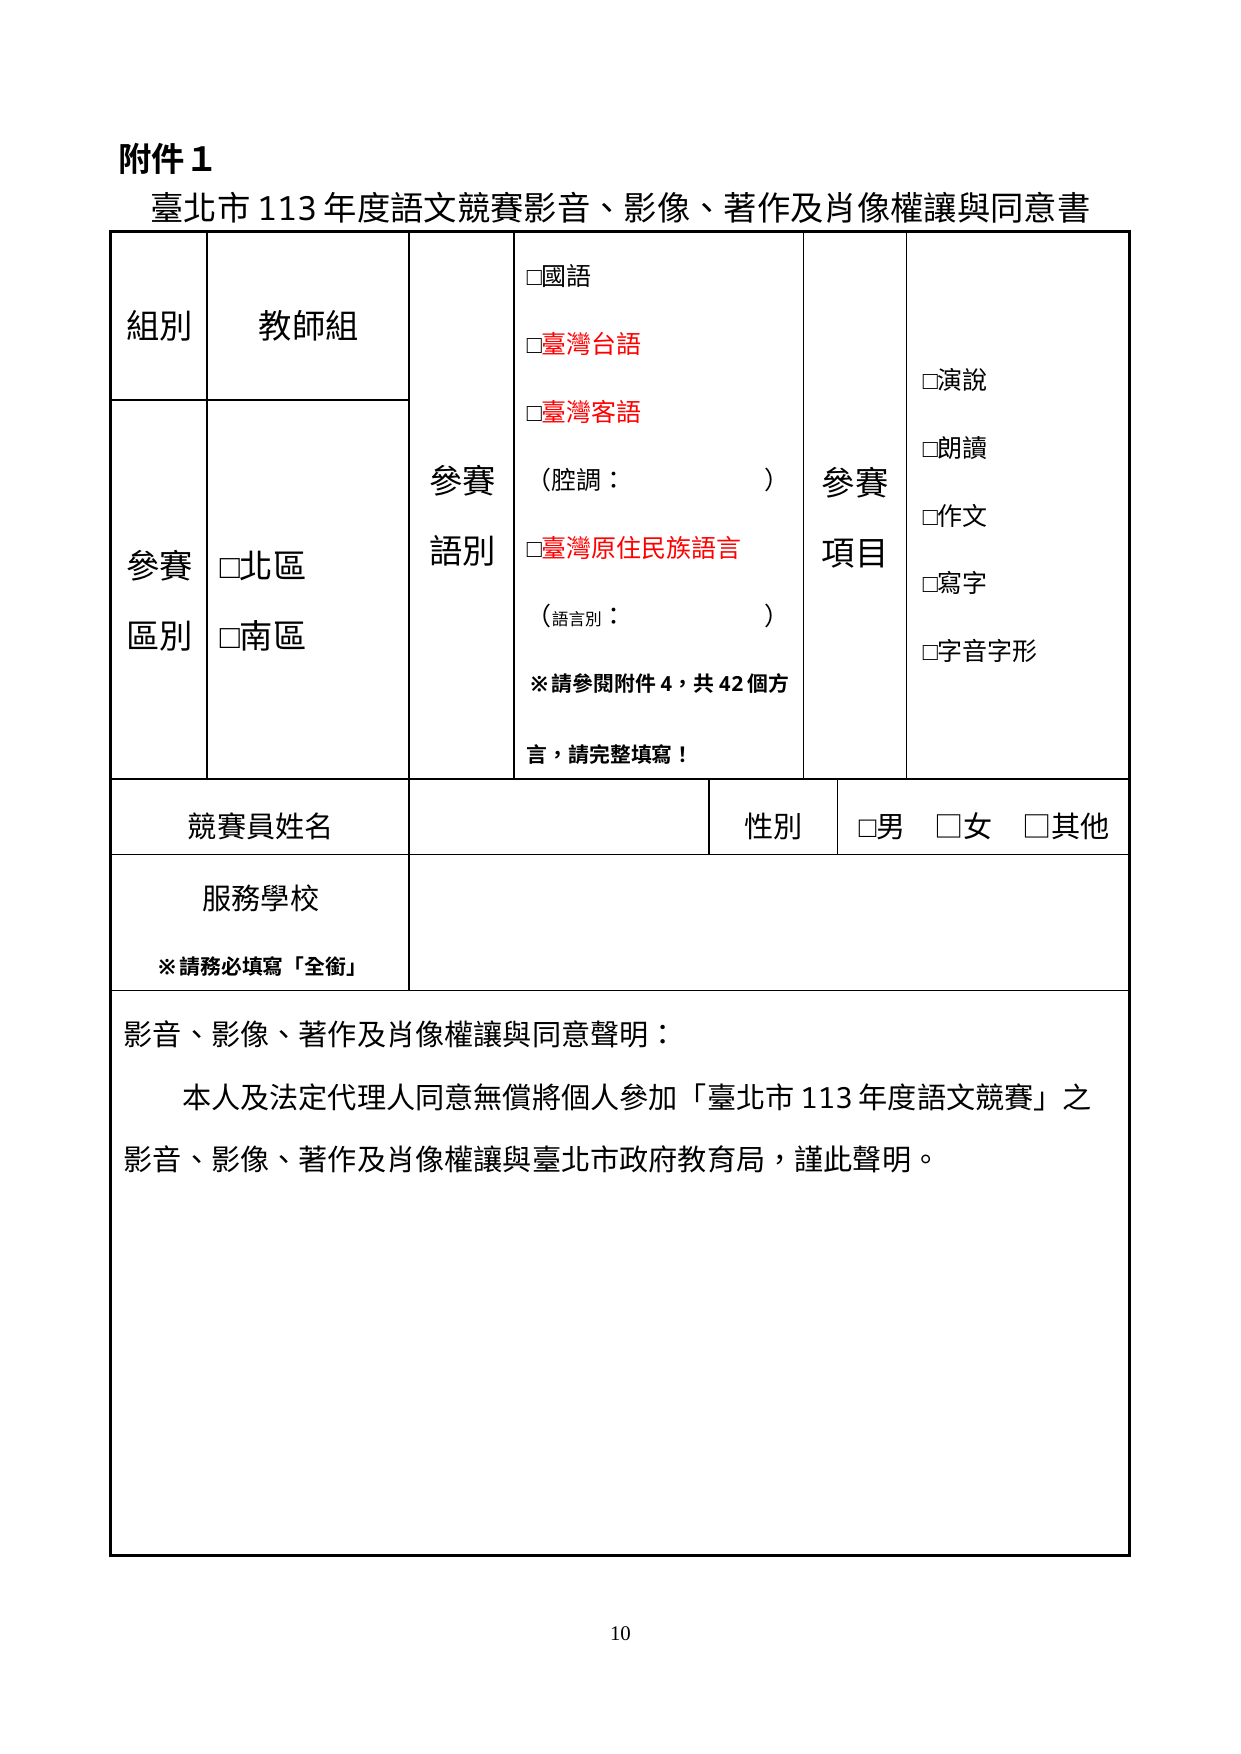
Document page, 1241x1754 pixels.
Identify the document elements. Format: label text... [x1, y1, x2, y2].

table_cell 服務學校 ※請務必填寫「全銜」 [112, 855, 408, 990]
table_header 組別 [112, 233, 206, 399]
table_cell [410, 780, 708, 853]
table_header □演說 □朗讀 □作文 □寫字 □字音字形 [907, 233, 1128, 778]
text 附件１ [118, 133, 1122, 181]
table_cell 影音、影像、著作及肖像權讓與同意聲明： 本人及法定代理人同意無償將個人參加「臺北市113年度語文競賽」之影音、影像、著作及肖像權讓與臺北市政府教育局，謹此聲明。 [112, 991, 1128, 1554]
table_cell 參賽 區別 [112, 401, 206, 778]
table_header □國語 □臺灣台語 □臺灣客語 （腔調： ） □臺灣原住民族語言 （語言別： ） ※請參閱附件4，共42個方言，請完整填寫！ [515, 233, 803, 778]
table_cell 競賽員姓名 [112, 780, 408, 853]
table_cell 性別 [710, 780, 837, 853]
table_header 參賽 語別 [410, 233, 513, 778]
table_header 參賽 項目 [804, 233, 906, 778]
table_cell □男 □女 □其他 [838, 780, 1128, 853]
text 臺北市113年度語文競賽影音、影像、著作及肖像權讓與同意書 [118, 181, 1122, 230]
table_cell [410, 855, 1128, 990]
table_header 教師組 [208, 233, 408, 399]
table_cell □北區 □南區 [208, 401, 408, 778]
